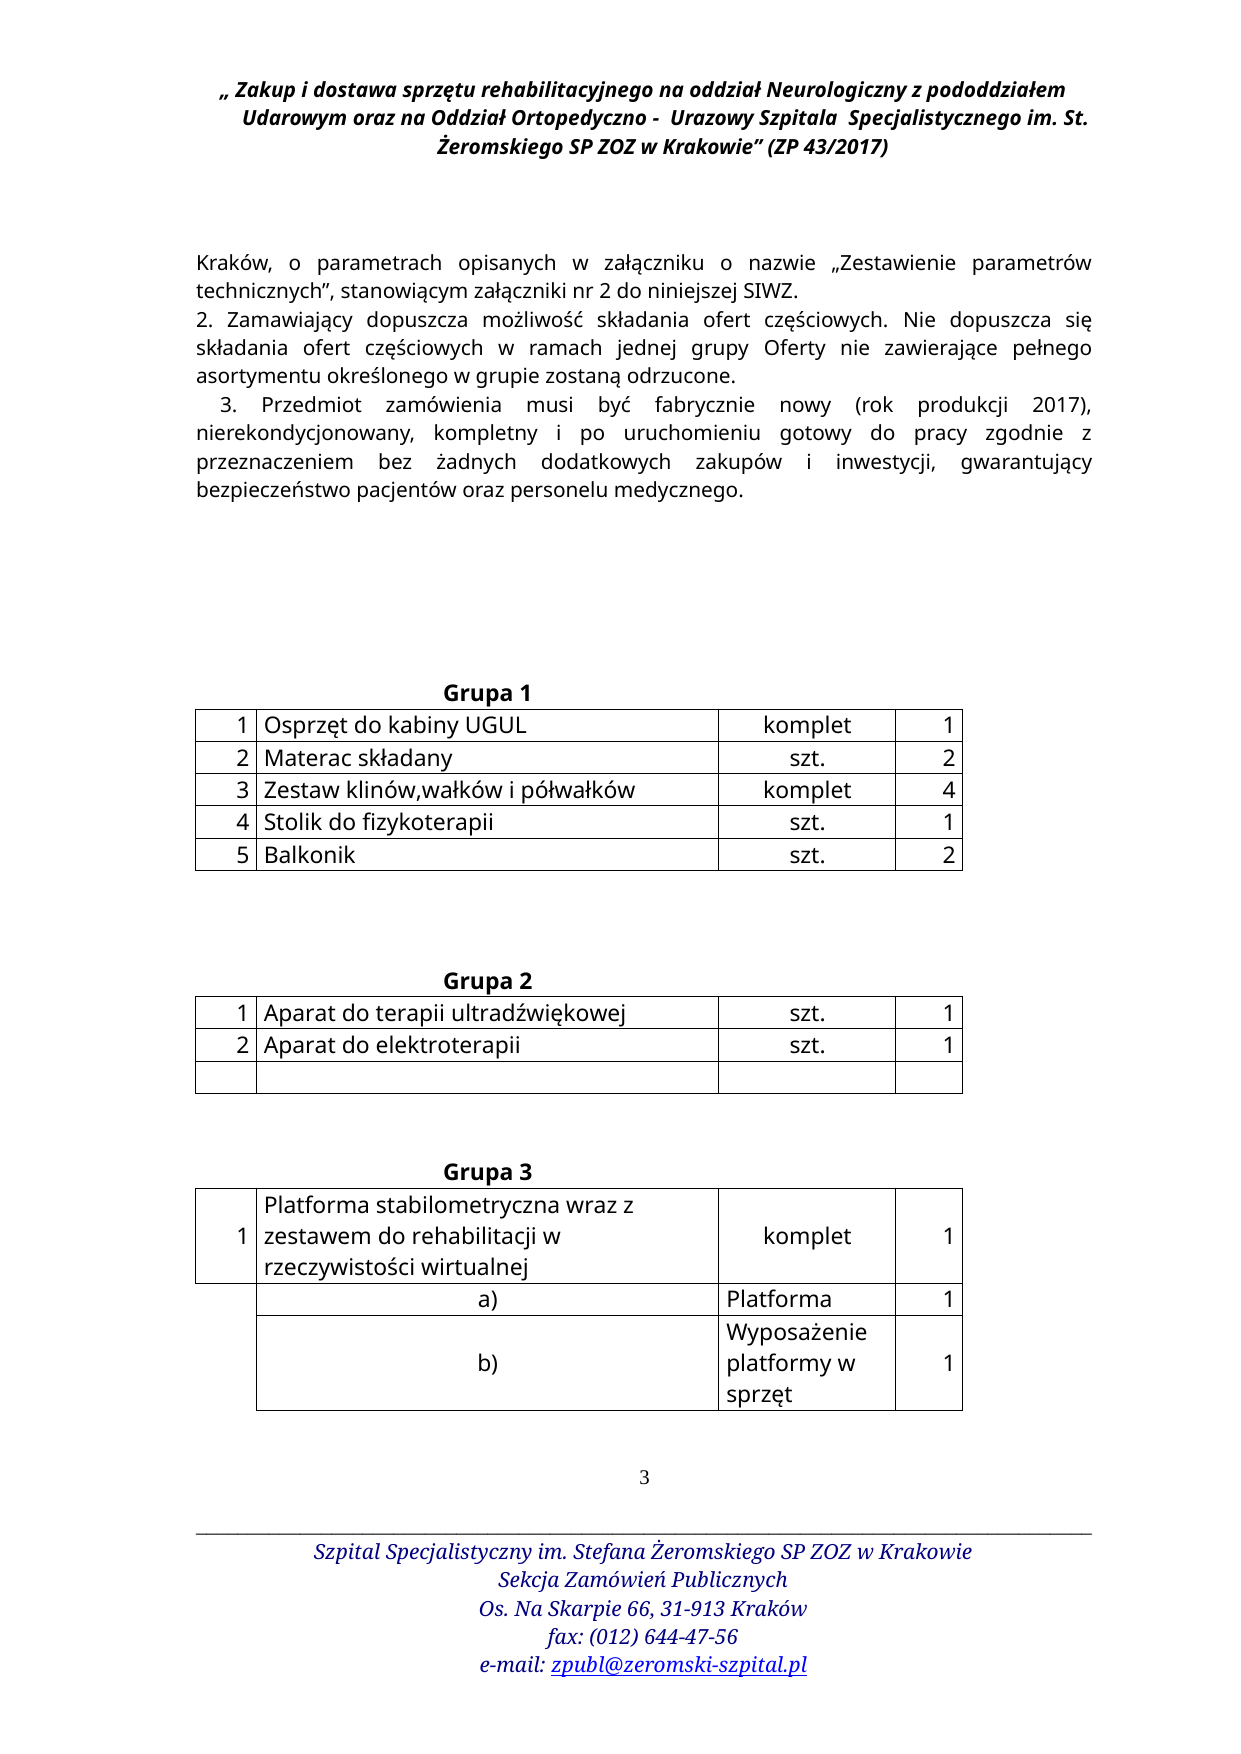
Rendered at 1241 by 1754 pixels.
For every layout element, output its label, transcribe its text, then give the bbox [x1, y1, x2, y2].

table_cell szt. [719, 1029, 895, 1061]
table_cell a) [257, 1284, 718, 1315]
table_cell [719, 1094, 896, 1125]
table_cell b) [257, 1316, 718, 1409]
table_cell [896, 902, 962, 933]
table_cell szt. [719, 997, 895, 1028]
table_cell [896, 1125, 962, 1156]
table_cell 1 [896, 710, 962, 741]
table_cell [196, 1125, 256, 1156]
table_cell komplet [719, 710, 895, 741]
table_cell 2 [896, 742, 962, 773]
table_cell [256, 902, 719, 933]
table_cell [257, 1062, 718, 1093]
table_cell 4 [196, 806, 256, 838]
table_cell [196, 1062, 256, 1093]
table_cell 1 [896, 806, 962, 838]
table_cell [196, 965, 256, 996]
table_cell 4 [896, 774, 962, 805]
table_cell 1 [196, 1189, 256, 1282]
table_cell [896, 934, 962, 965]
table_cell [196, 871, 256, 902]
table_cell 1 [196, 710, 256, 741]
table_cell 1 [196, 997, 256, 1028]
table_cell [196, 902, 256, 933]
table_cell [719, 1125, 896, 1156]
table_cell Balkonik [257, 839, 718, 870]
table_cell [719, 1062, 895, 1093]
table_cell 2 [196, 742, 256, 773]
table_cell [719, 934, 896, 965]
table_cell 2 [896, 839, 962, 870]
table_cell Grupa 2 [256, 965, 719, 996]
table_cell Materac składany [257, 742, 718, 773]
table_cell [256, 871, 719, 902]
table_cell Stolik do fizykoterapii [257, 806, 718, 838]
table_cell [196, 1094, 256, 1125]
table_header [896, 674, 962, 708]
table_header Grupa 1 [256, 674, 719, 708]
table_cell 1 [896, 1284, 962, 1315]
table_cell [896, 1062, 962, 1093]
table_cell 5 [196, 839, 256, 870]
table_header [719, 674, 896, 708]
table_cell [896, 1094, 962, 1125]
table_cell [719, 965, 896, 996]
table_cell 1 [896, 1316, 962, 1409]
table_cell Osprzęt do kabiny UGUL [257, 710, 718, 741]
table_cell Wyposażenie platformy w sprzęt [719, 1316, 895, 1409]
text 2. Zamawiający dopuszcza możliwość składania ofert częściowych. Nie dopuszcza się składania ofert częściowych w ramach jednej grupy Oferty nie zawierające pełnego asortymentu określonego w grupie zostaną odrzucone. [196, 305, 1093, 390]
table_cell szt. [719, 839, 895, 870]
table_cell Grupa 3 [256, 1156, 719, 1188]
table_cell [896, 1156, 962, 1188]
table_cell [719, 902, 896, 933]
table_cell 1 [896, 997, 962, 1028]
table_cell Aparat do terapii ultradźwiękowej [257, 997, 718, 1028]
table_cell [196, 1284, 256, 1315]
table_cell 1 [896, 1029, 962, 1061]
table_cell [256, 1125, 719, 1156]
table_cell [256, 1094, 719, 1125]
table_cell szt. [719, 806, 895, 838]
table_cell [196, 934, 256, 965]
table_cell Zestaw klinów,wałków i półwałków [257, 774, 718, 805]
table_cell [196, 1315, 256, 1409]
table_cell [719, 871, 896, 902]
table_cell komplet [719, 774, 895, 805]
table_cell [896, 965, 962, 996]
table_header [196, 674, 256, 708]
table_cell szt. [719, 742, 895, 773]
table_cell Platforma stabilometryczna wraz z zestawem do rehabilitacji w rzeczywistości wirtualnej [257, 1189, 718, 1282]
table_cell komplet [719, 1189, 895, 1282]
table_cell [719, 1156, 896, 1188]
table_cell Aparat do elektroterapii [257, 1029, 718, 1061]
table_cell 2 [196, 1029, 256, 1061]
table_cell [896, 871, 962, 902]
table_cell Platforma [719, 1284, 895, 1315]
table_cell 1 [896, 1189, 962, 1282]
table_cell [256, 934, 719, 965]
table_cell [196, 1156, 256, 1188]
text 3. Przedmiot zamówienia musi być fabrycznie nowy (rok produkcji 2017), nierekondycjonowany, kompletny i po uruchomieniu gotowy do pracy zgodnie z przeznaczeniem bez żadnych dodatkowych zakupów i inwestycji, gwarantujący bezpieczeństwo pacjentów oraz personelu medycznego. [196, 390, 1093, 504]
text Kraków, o parametrach opisanych w załączniku o nazwie „Zestawienie parametrów technicznych”, stanowiącym załączniki nr 2 do niniejszej SIWZ. [196, 248, 1093, 305]
table_cell 3 [196, 774, 256, 805]
